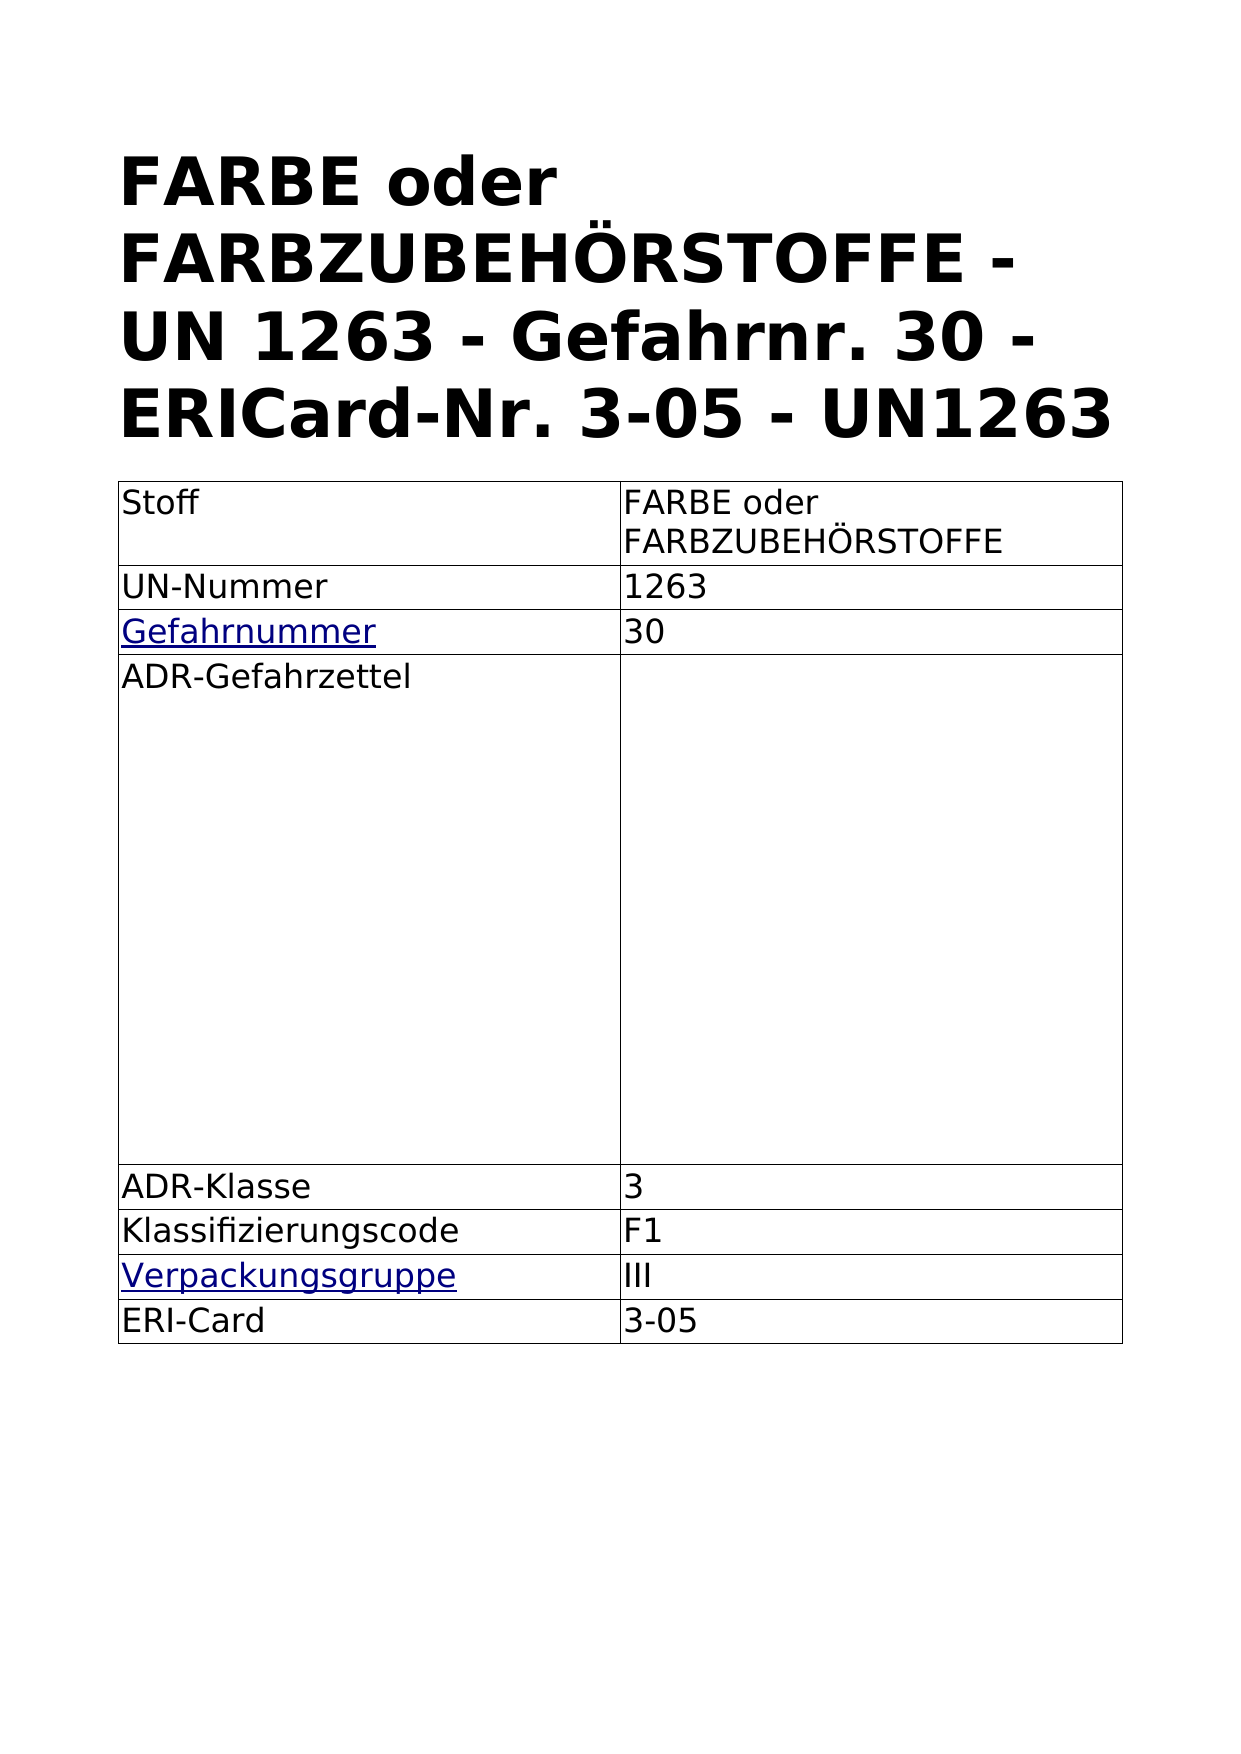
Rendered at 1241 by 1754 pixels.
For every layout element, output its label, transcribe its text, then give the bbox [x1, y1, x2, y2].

table_cell F1 [621, 1210, 1122, 1254]
table_cell ADR-Gefahrzettel [119, 655, 620, 1164]
table_cell UN-Nummer [119, 566, 620, 609]
table_cell 3 [621, 1165, 1122, 1209]
table_cell III [621, 1255, 1122, 1298]
table_header Stoff [119, 482, 620, 564]
table_cell ADR-Klasse [119, 1165, 620, 1209]
table_cell Gefahrnummer [119, 610, 620, 654]
table_cell 3-05 [621, 1300, 1122, 1343]
table_header FARBE oder FARBZUBEHÖRSTOFFE [621, 482, 1122, 564]
subtitle FARBE oder FARBZUBEHÖRSTOFFE - UN 1263 - Gefahrnr. 30 - ERICard-Nr. 3-05 - UN1263 [118, 143, 1122, 453]
table_cell ERI-Card [119, 1300, 620, 1343]
table_cell 30 [621, 610, 1122, 654]
table_cell Verpackungsgruppe [119, 1255, 620, 1298]
table_cell 1263 [621, 566, 1122, 609]
table_cell [621, 655, 1122, 1164]
table_cell Klassifizierungscode [119, 1210, 620, 1254]
